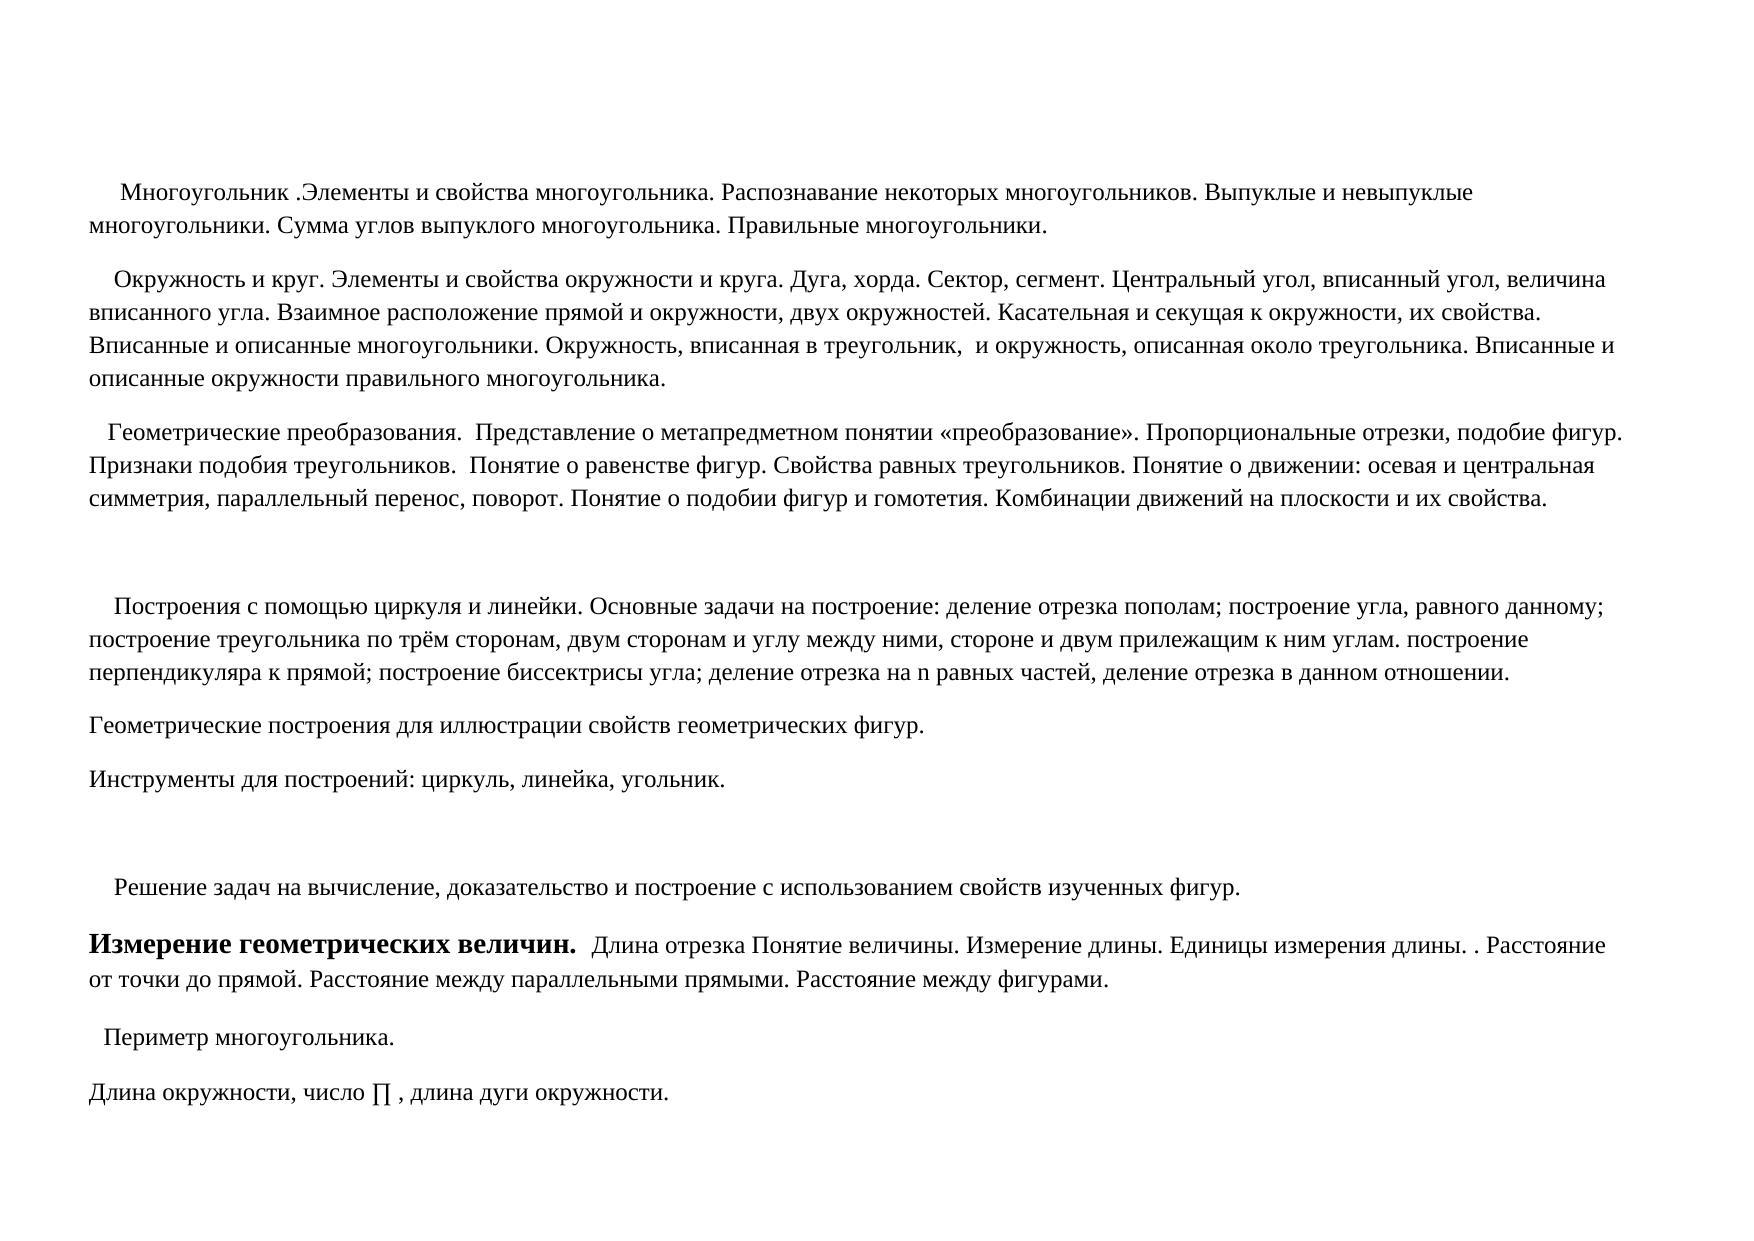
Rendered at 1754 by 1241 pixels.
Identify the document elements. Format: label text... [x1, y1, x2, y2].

list Геометрические преобразования. Представление о метапредметном понятии «преобразование». Пропорциональные отрезки, подобие фигур. Признаки подобия треугольников. Понятие о равенстве фигур. Свойства равных треугольников. Понятие о движении: осевая и центральная симметрия, параллельный перенос, поворот. Понятие о подобии фигур и гомотетия. Комбинации движений на плоскости и их свойства. [89, 417, 1636, 512]
list Инструменты для построений: циркуль, линейка, угольник. [89, 764, 1636, 793]
list Измерение геометрических величин. Длина отрезка Понятие величины. Измерение длины. Единицы измерения длины. . Расстояние от точки до прямой. Расстояние между параллельными прямыми. Расстояние между фигурами. [89, 926, 1636, 993]
list Геометрические построения для иллюстрации свойств геометрических фигур. [89, 711, 1636, 739]
list Периметр многоугольника. [89, 1018, 1636, 1051]
list Окружность и круг. Элементы и свойства окружности и круга. Дуга, хорда. Сектор, сегмент. Центральный угол, вписанный угол, величина вписанного угла. Взаимное расположение прямой и окружности, двух окружностей. Касательная и секущая к окружности, их свойства. Вписанные и описанные многоугольники. Окружность, вписанная в треугольник, и окружность, описанная около треугольника. Вписанные и описанные окружности правильного многоугольника. [89, 264, 1636, 392]
list Решение задач на вычисление, доказательство и построение с использованием свойств изученных фигур. [89, 872, 1636, 901]
list Построения с помощью циркуля и линейки. Основные задачи на построение: деление отрезка пополам; построение угла, равного данному; построение треугольника по трём сторонам, двум сторонам и углу между ними, стороне и двум прилежащим к ним углам. построение перпендикуляра к прямой; построение биссектрисы угла; деление отрезка на n равных частей, деление отрезка в данном отношении. [89, 591, 1636, 686]
list Длина окружности, число ∏ , длина дуги окружности. [89, 1077, 1636, 1106]
list Многоугольник .Элементы и свойства многоугольника. Распознавание некоторых многоугольников. Выпуклые и невыпуклые многоугольники. Сумма углов выпуклого многоугольника. Правильные многоугольники. [89, 177, 1636, 239]
